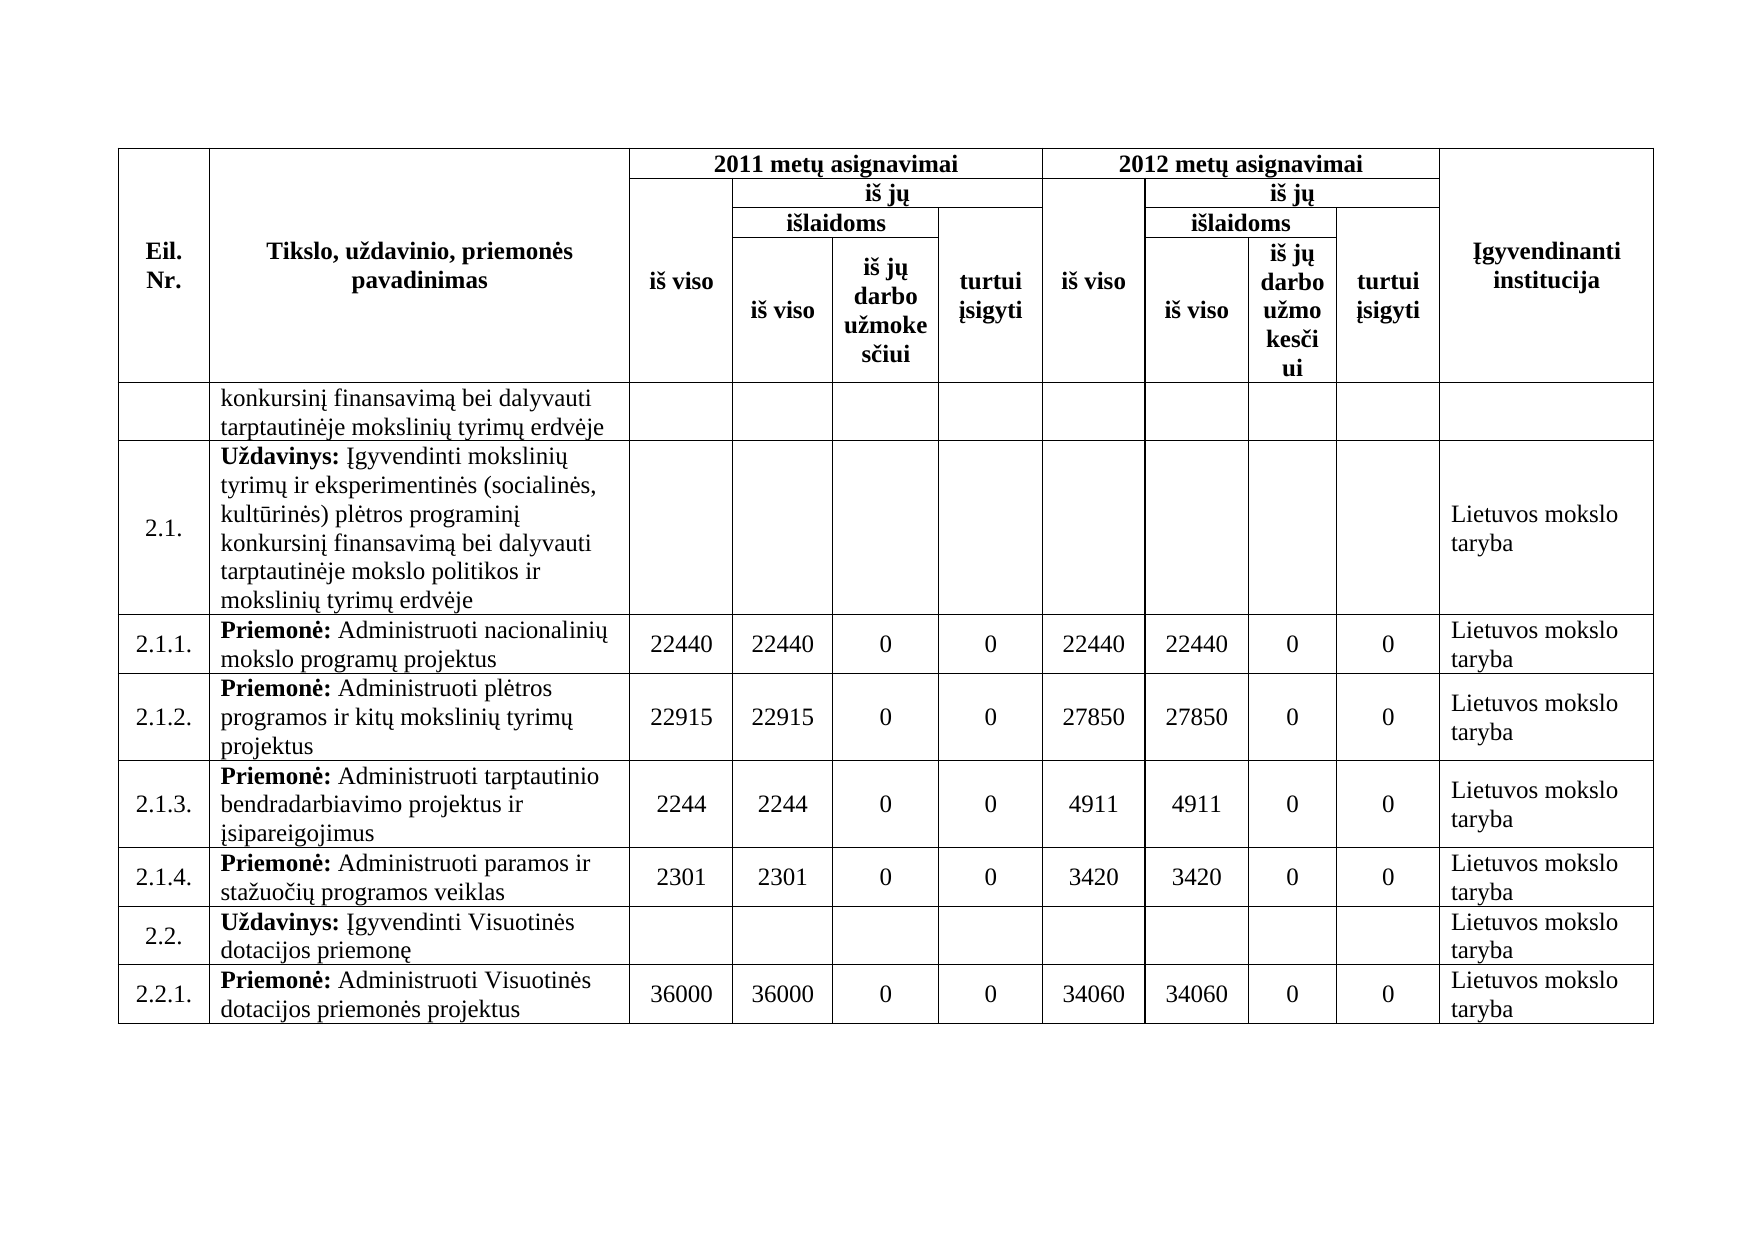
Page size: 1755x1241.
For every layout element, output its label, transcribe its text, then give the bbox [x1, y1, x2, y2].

table_cell Lietuvos mokslo taryba [1440, 441, 1653, 614]
table_cell 22440 [733, 615, 832, 672]
table_cell 2.1.2. [119, 674, 209, 760]
table_cell Lietuvos mokslo taryba [1440, 907, 1653, 964]
table_cell [939, 907, 1042, 964]
table_cell [1043, 441, 1144, 614]
table_cell 0 [833, 848, 938, 906]
table_cell 34060 [1043, 965, 1144, 1023]
table_cell [630, 441, 732, 614]
table_cell 0 [1249, 848, 1336, 906]
table_cell turtui įsigyti [939, 208, 1042, 382]
table_cell 27850 [1043, 674, 1144, 760]
table_cell 22915 [630, 674, 732, 760]
table_cell [1146, 907, 1248, 964]
table_cell 2244 [630, 761, 732, 847]
table_cell [1337, 383, 1439, 440]
table_cell [733, 383, 832, 440]
table_cell [1249, 441, 1336, 614]
table_cell 22440 [1043, 615, 1144, 672]
table_header Tikslo, uždavinio, priemonės pavadinimas [210, 149, 629, 382]
table_cell 0 [1249, 615, 1336, 672]
table_cell 0 [1337, 965, 1439, 1023]
table_cell [119, 383, 209, 440]
table_cell 0 [833, 761, 938, 847]
table_cell [1440, 383, 1653, 440]
table_cell iš jų [733, 179, 1042, 207]
table_cell 3420 [1146, 848, 1248, 906]
table_cell išlaidoms [733, 208, 938, 237]
table_cell 0 [833, 615, 938, 672]
table_cell iš viso [630, 179, 732, 382]
table_cell [939, 441, 1042, 614]
table_cell iš viso [733, 238, 832, 382]
table_cell 34060 [1146, 965, 1248, 1023]
table_cell 3420 [1043, 848, 1144, 906]
table_cell [833, 383, 938, 440]
table_cell konkursinį finansavimą bei dalyvauti tarptautinėje mokslinių tyrimų erdvėje [210, 383, 629, 440]
table_cell Lietuvos mokslo taryba [1440, 965, 1653, 1023]
table_cell 0 [833, 965, 938, 1023]
table_cell 2301 [630, 848, 732, 906]
table_cell [939, 383, 1042, 440]
table_cell 2.1.1. [119, 615, 209, 672]
table_cell iš viso [1043, 179, 1144, 382]
table_cell Priemonė: Administruoti Visuotinės dotacijos priemonės projektus [210, 965, 629, 1023]
table_cell Lietuvos mokslo taryba [1440, 848, 1653, 906]
table_cell Priemonė: Administruoti nacionalinių mokslo programų projektus [210, 615, 629, 672]
table_cell 0 [939, 965, 1042, 1023]
table_cell išlaidoms [1146, 208, 1336, 237]
table_cell 0 [939, 761, 1042, 847]
table_cell iš jų [1146, 179, 1439, 207]
table_cell [833, 441, 938, 614]
table_cell 4911 [1146, 761, 1248, 847]
table_header 2011 metų asignavimai [630, 149, 1042, 177]
table_cell [1043, 383, 1144, 440]
table_cell 22440 [1146, 615, 1248, 672]
table_cell 22915 [733, 674, 832, 760]
table_cell Lietuvos mokslo taryba [1440, 674, 1653, 760]
table_cell iš viso [1146, 238, 1248, 382]
table_cell 0 [1337, 848, 1439, 906]
table_cell Lietuvos mokslo taryba [1440, 615, 1653, 672]
table_cell [733, 907, 832, 964]
table_cell 2244 [733, 761, 832, 847]
table_cell iš jų darbo užmokesčiui [833, 238, 938, 382]
table_cell 2.1.3. [119, 761, 209, 847]
table_cell [1249, 383, 1336, 440]
table_cell [1337, 907, 1439, 964]
table_cell Priemonė: Administruoti plėtros programos ir kitų mokslinių tyrimų projektus [210, 674, 629, 760]
table_cell Uždavinys: Įgyvendinti mokslinių tyrimų ir eksperimentinės (socialinės, kultūrinės) plėtros programinį konkursinį finansavimą bei dalyvauti tarptautinėje mokslo politikos ir mokslinių tyrimų erdvėje [210, 441, 629, 614]
table_cell 2.2.1. [119, 965, 209, 1023]
table_cell Priemonė: Administruoti tarptautinio bendradarbiavimo projektus ir įsipareigojimus [210, 761, 629, 847]
table_cell 0 [1337, 674, 1439, 760]
table_cell [1249, 907, 1336, 964]
table_cell [833, 907, 938, 964]
table_cell [733, 441, 832, 614]
table_header Įgyvendinanti institucija [1440, 149, 1653, 382]
table_cell 0 [1249, 761, 1336, 847]
table_cell [1337, 441, 1439, 614]
table_cell 0 [939, 615, 1042, 672]
table_cell 0 [1249, 965, 1336, 1023]
table_header 2012 metų asignavimai [1043, 149, 1439, 177]
table_cell Uždavinys: Įgyvendinti Visuotinės dotacijos priemonę [210, 907, 629, 964]
table_cell 0 [833, 674, 938, 760]
table_cell [1146, 383, 1248, 440]
table_cell 2.1.4. [119, 848, 209, 906]
table_cell turtui įsigyti [1337, 208, 1439, 382]
table_cell 22440 [630, 615, 732, 672]
table_cell [630, 383, 732, 440]
table_cell iš jų darbo užmokesčiui [1249, 238, 1336, 382]
table_cell 2.2. [119, 907, 209, 964]
table_cell Lietuvos mokslo taryba [1440, 761, 1653, 847]
table_cell [1043, 907, 1144, 964]
table_cell 27850 [1146, 674, 1248, 760]
table_header Eil. Nr. [119, 149, 209, 382]
table_cell 0 [939, 674, 1042, 760]
table_cell [1146, 441, 1248, 614]
table_cell 2.1. [119, 441, 209, 614]
table_cell 0 [939, 848, 1042, 906]
table_cell 0 [1337, 761, 1439, 847]
table_cell 4911 [1043, 761, 1144, 847]
table_cell 0 [1337, 615, 1439, 672]
table_cell Priemonė: Administruoti paramos ir stažuočių programos veiklas [210, 848, 629, 906]
table_cell 0 [1249, 674, 1336, 760]
table_cell 36000 [630, 965, 732, 1023]
table_cell [630, 907, 732, 964]
table_cell 36000 [733, 965, 832, 1023]
table_cell 2301 [733, 848, 832, 906]
